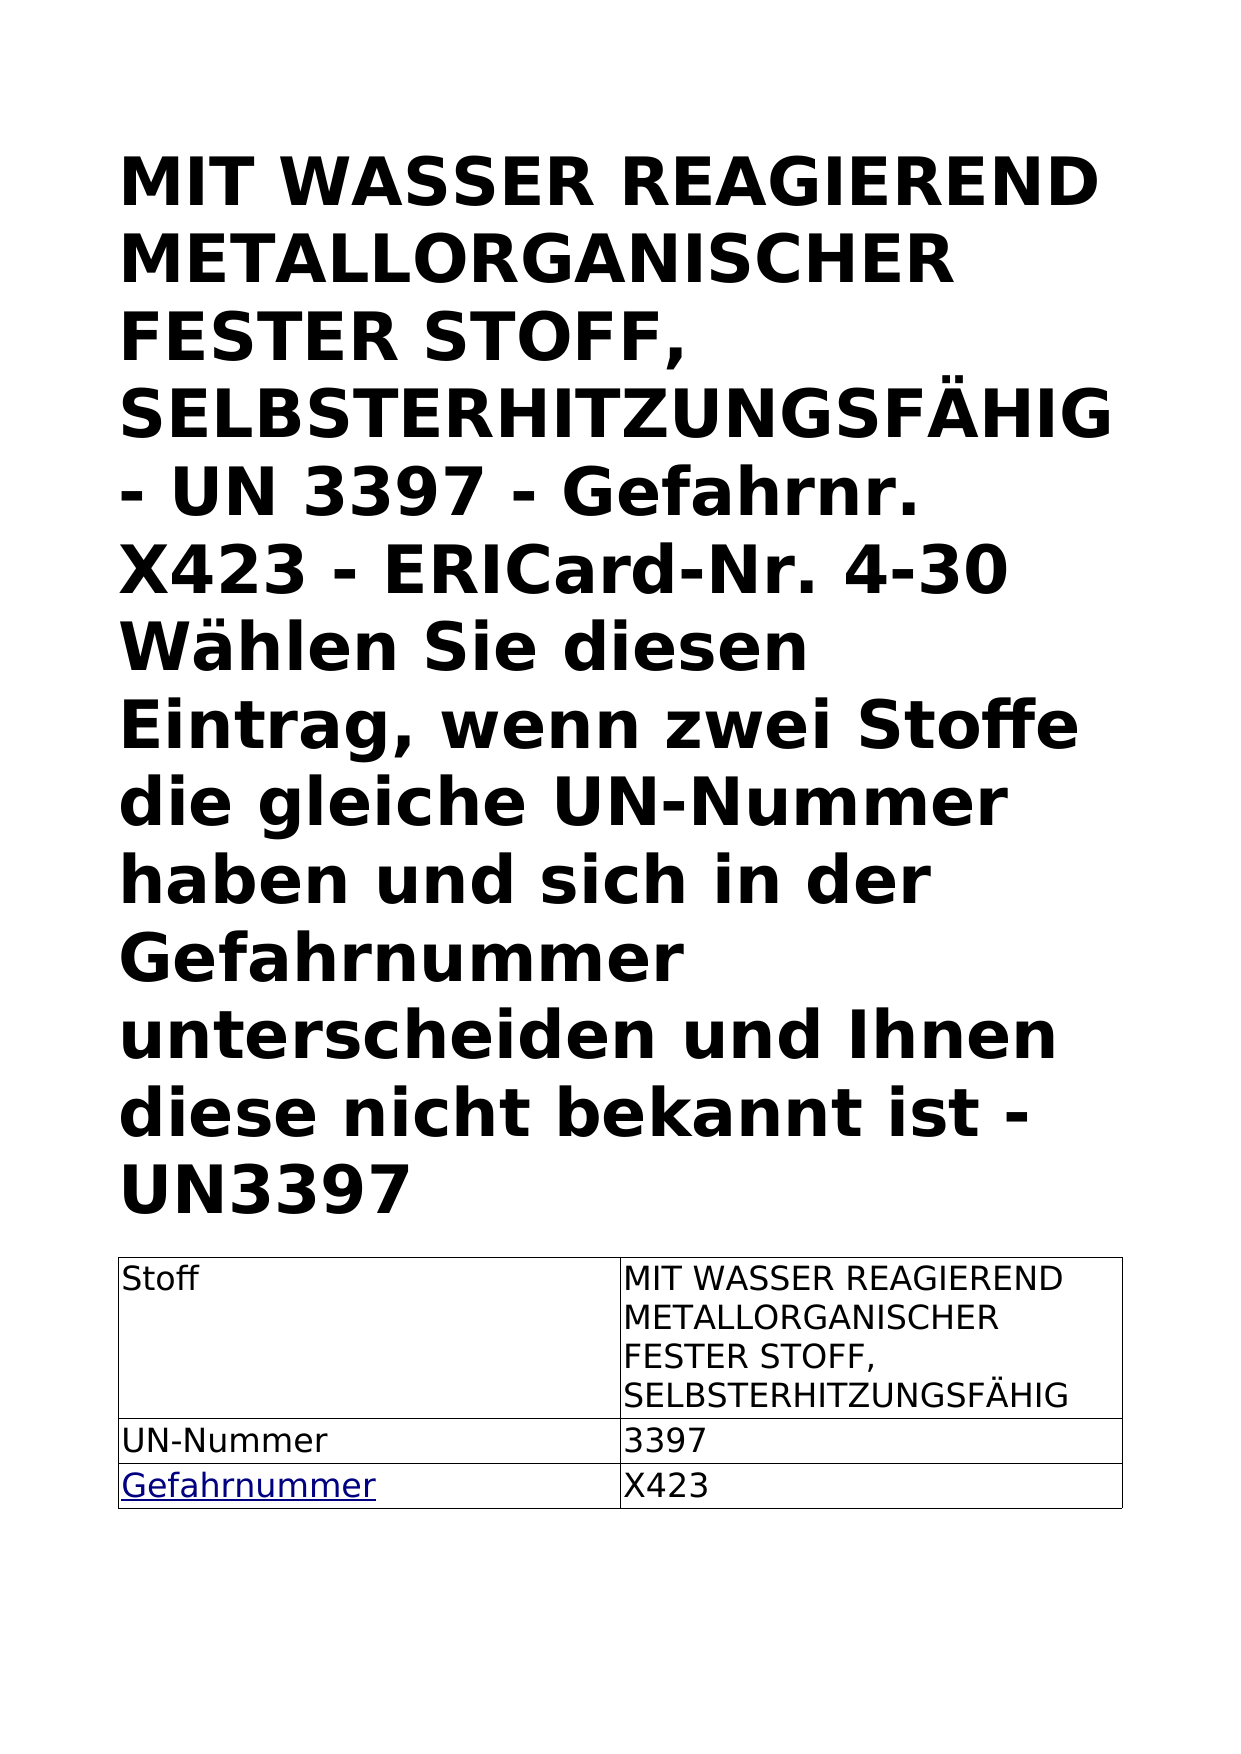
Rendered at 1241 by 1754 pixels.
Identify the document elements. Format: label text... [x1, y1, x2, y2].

table_header MIT WASSER REAGIEREND METALLORGANISCHER FESTER STOFF, SELBSTERHITZUNGSFÄHIG [621, 1258, 1122, 1418]
table_cell 3397 [621, 1419, 1122, 1463]
table_cell Gefahrnummer [119, 1464, 620, 1508]
table_cell X423 [621, 1464, 1122, 1508]
table_header Stoff [119, 1258, 620, 1418]
subtitle MIT WASSER REAGIEREND METALLORGANISCHER FESTER STOFF, SELBSTERHITZUNGSFÄHIG - UN 3397 - Gefahrnr. X423 - ERICard-Nr. 4-30 Wählen Sie diesen Eintrag, wenn zwei Stoffe die gleiche UN-Nummer haben und sich in der Gefahrnummer unterscheiden und Ihnen diese nicht bekannt ist - UN3397 [118, 143, 1122, 1229]
table_cell UN-Nummer [119, 1419, 620, 1463]
